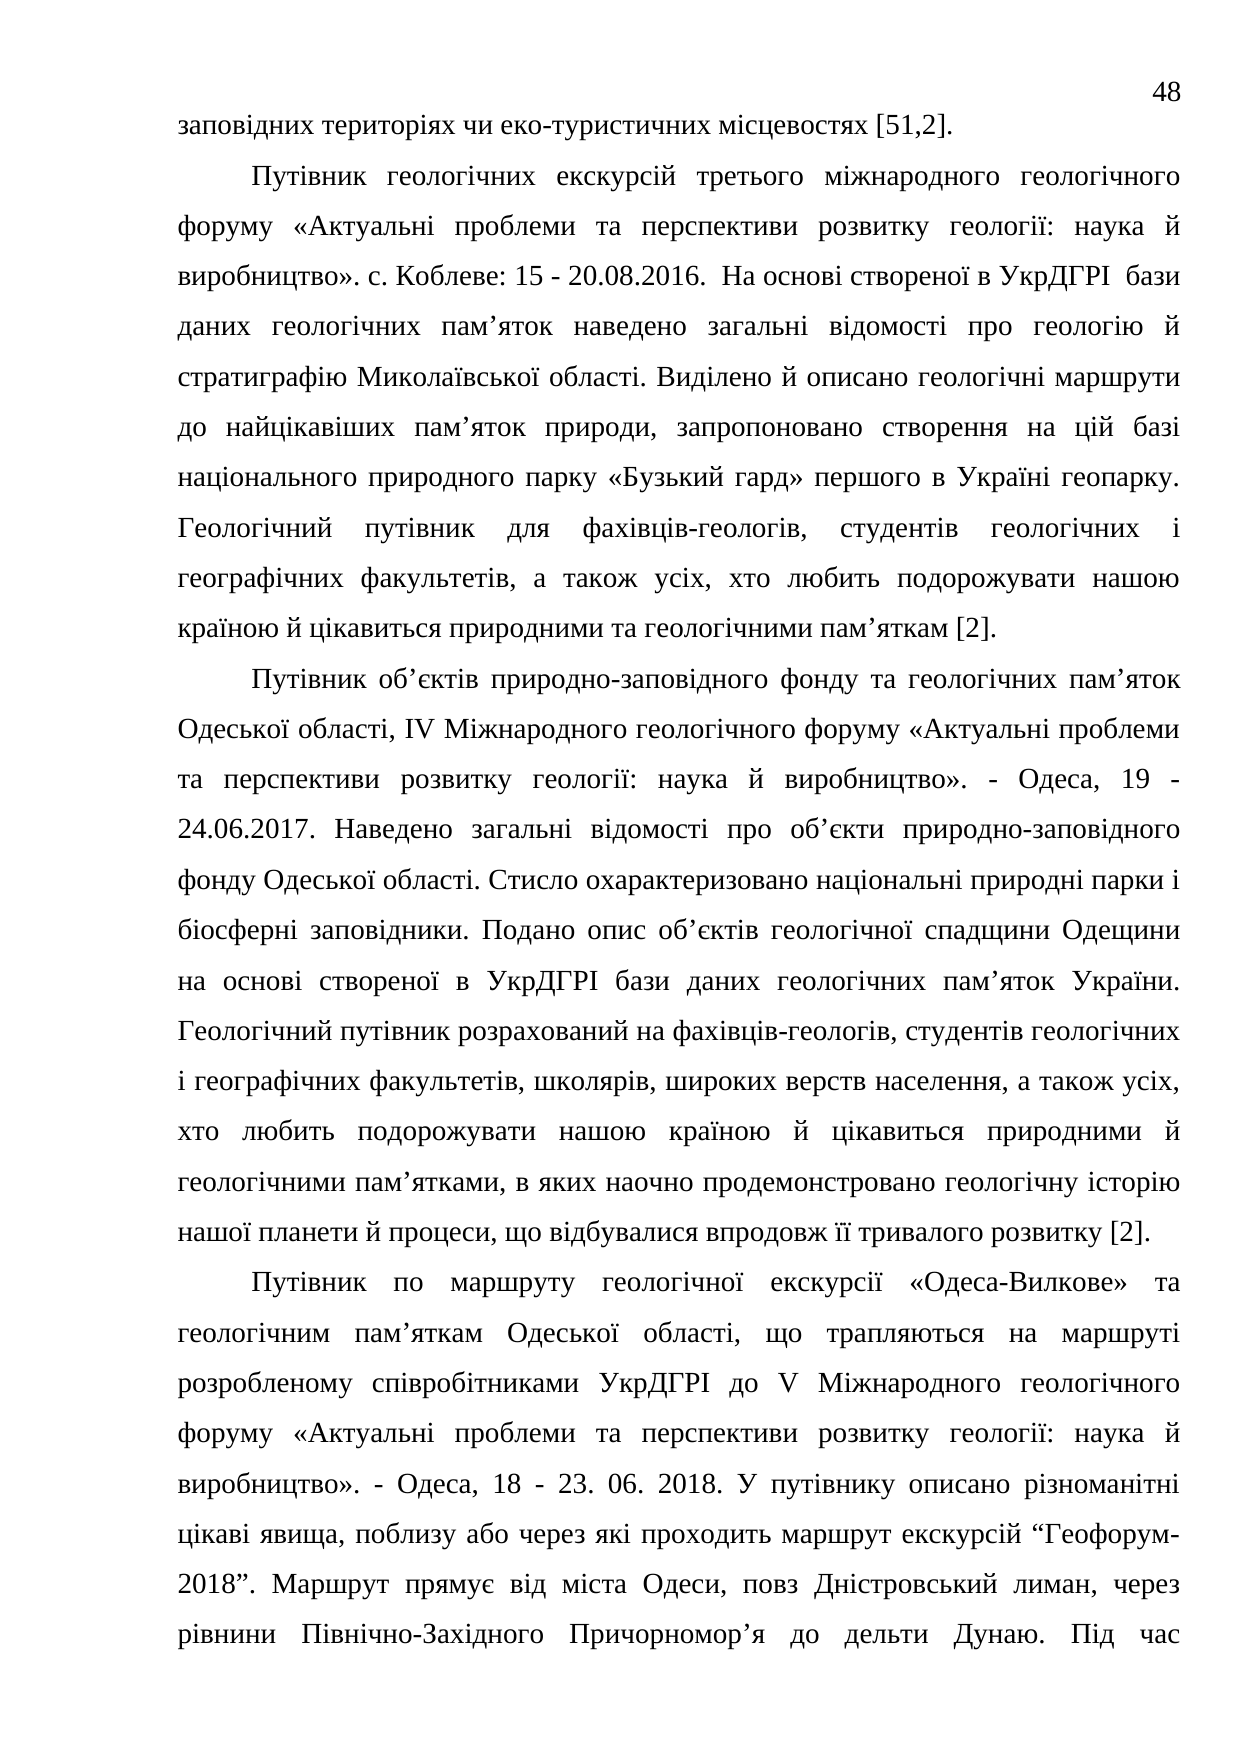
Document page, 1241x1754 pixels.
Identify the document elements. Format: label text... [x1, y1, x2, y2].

text заповідних територіях чи еко-туристичних місцевостях [51,2]. [177, 107, 1181, 141]
text Путівник об’єктів природно-заповідного фонду та геологічних пам’яток Одеської області, IV Міжнародного геологічного форуму «Актуальні проблеми та перспективи розвитку геології: наука й виробництво». - Одеса, 19 - 24.06.2017. Наведено загальні відомості про об’єкти природно-заповідного фонду Одеської області. Стисло охарактеризовано національні природні парки і біосферні заповідники. Подано опис об’єктів геологічної спадщини Одещини на основі створеної в УкрДГРІ бази даних геологічних пам’яток України. Геологічний путівник розрахований на фахівців-геологів, студентів геологічних і географічних факультетів, школярів, широких верств населення, а також усіх, хто любить подорожувати нашою країною й цікавиться природними й геологічними пам’ятками, в яких наочно продемонстровано геологічну історію нашої планети й процеси, що відбувалися впродовж її тривалого розвитку [2]. [177, 661, 1181, 1248]
text Путівник геологічних екскурсій третього міжнародного геологічного форуму «Актуальні проблеми та перспективи розвитку геології: наука й виробництво». c. Коблеве: 15 - 20.08.2016. На основі створеної в УкрДГРІ бази даних геологічних пам’яток наведено загальні відомості про геологію й стратиграфію Миколаївської області. Виділено й описано геологічні маршрути до найцікавіших пам’яток природи, запропоновано створення на цій базі національного природного парку «Бузький гард» першого в Україні геопарку. Геологічний путівник для фахівців-геологів, студентів геологічних і географічних факультетів, а також усіх, хто любить подорожувати нашою країною й цікавиться природними та геологічними пам’яткам [2]. [177, 158, 1181, 644]
text Путівник по маршруту геологічної екскурсії «Одеса-Вилкове» та геологічним пам’яткам Одеської області, що трапляються на маршруті розробленому співробітниками УкрДГРІ до V Міжнародного геологічного форуму «Актуальні проблеми та перспективи розвитку геології: наука й виробництво». - Одеса, 18 - 23. 06. 2018. У путівнику описано різноманітні цікаві явища, поблизу або через які проходить маршрут екскурсій “Геофорум-2018”. Маршрут прямує від міста Одеси, повз Дністровський лиман, через рівнини Північно-Західного Причорномор’я до дельти Дунаю. Під час [177, 1264, 1181, 1650]
